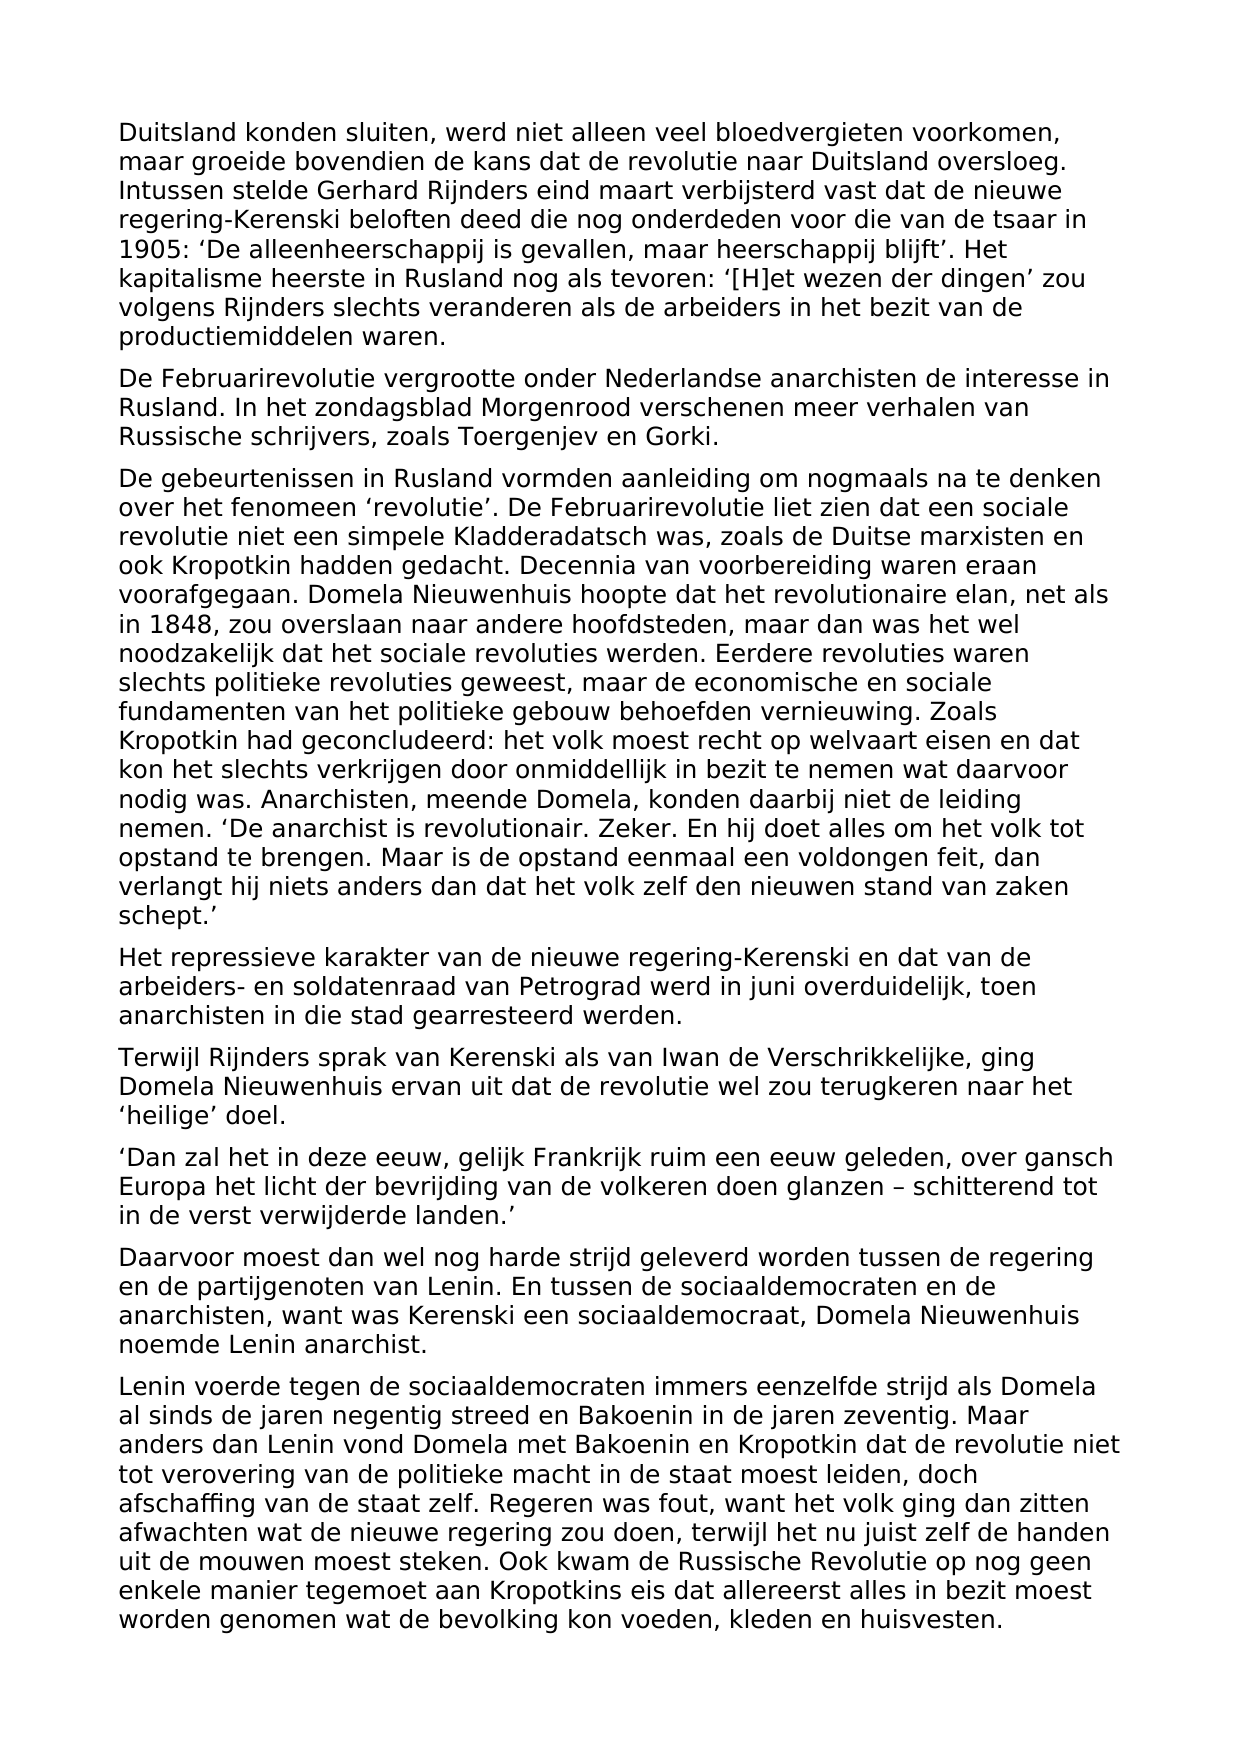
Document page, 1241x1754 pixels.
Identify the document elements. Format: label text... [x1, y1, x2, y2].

text De gebeurtenissen in Rusland vormden aanleiding om nogmaals na te denken over het fenomeen ‘revolutie’. De Februarirevolutie liet zien dat een sociale revolutie niet een simpele Kladderadatsch was, zoals de Duitse marxisten en ook Kropotkin hadden gedacht. Decennia van voorbereiding waren eraan voorafgegaan. Domela Nieuwenhuis hoopte dat het revolutionaire elan, net als in 1848, zou overslaan naar andere hoofdsteden, maar dan was het wel noodzakelijk dat het sociale revoluties werden. Eerdere revoluties waren slechts politieke revoluties geweest, maar de economische en sociale fundamenten van het politieke gebouw behoefden vernieuwing. Zoals Kropotkin had geconcludeerd: het volk moest recht op welvaart eisen en dat kon het slechts verkrijgen door onmiddellijk in bezit te nemen wat daarvoor nodig was. Anarchisten, meende Domela, konden daarbij niet de leiding nemen. ‘De anarchist is revolutionair. Zeker. En hij doet alles om het volk tot opstand te brengen. Maar is de opstand eenmaal een voldongen feit, dan verlangt hij niets anders dan dat het volk zelf den nieuwen stand van zaken schept.’ [118, 464, 1122, 931]
text De Februarirevolutie vergrootte onder Nederlandse anarchisten de interesse in Rusland. In het zondagsblad Morgenrood verschenen meer verhalen van Russische schrijvers, zoals Toergenjev en Gorki. [118, 364, 1122, 451]
text ‘Dan zal het in deze eeuw, gelijk Frankrijk ruim een eeuw geleden, over gansch Europa het licht der bevrijding van de volkeren doen glanzen – schitterend tot in de verst verwijderde landen.’ [118, 1143, 1122, 1231]
text Daarvoor moest dan wel nog harde strijd geleverd worden tussen de regering en de partijgenoten van Lenin. En tussen de sociaaldemocraten en de anarchisten, want was Kerenski een sociaaldemocraat, Domela Nieuwenhuis noemde Lenin anarchist. [118, 1243, 1122, 1360]
text Het repressieve karakter van de nieuwe regering-Kerenski en dat van de arbeiders- en soldatenraad van Petrograd werd in juni overduidelijk, toen anarchisten in die stad gearresteerd werden. [118, 943, 1122, 1031]
text Lenin voerde tegen de sociaaldemocraten immers eenzelfde strijd als Domela al sinds de jaren negentig streed en Bakoenin in de jaren zeventig. Maar anders dan Lenin vond Domela met Bakoenin en Kropotkin dat de revolutie niet tot verovering van de politieke macht in de staat moest leiden, doch afschaffing van de staat zelf. Regeren was fout, want het volk ging dan zitten afwachten wat de nieuwe regering zou doen, terwijl het nu juist zelf de handen uit de mouwen moest steken. Ook kwam de Russische Revolutie op nog geen enkele manier tegemoet aan Kropotkins eis dat allereerst alles in bezit moest worden genomen wat de bevolking kon voeden, kleden en huisvesten. [118, 1372, 1122, 1635]
text Duitsland konden sluiten, werd niet alleen veel bloedvergieten voorkomen, maar groeide bovendien de kans dat de revolutie naar Duitsland oversloeg. Intussen stelde Gerhard Rijnders eind maart verbijsterd vast dat de nieuwe regering-Kerenski beloften deed die nog onderdeden voor die van de tsaar in 1905: ‘De alleenheerschappij is gevallen, maar heerschappij blijft’. Het kapitalisme heerste in Rusland nog als tevoren: ‘[H]et wezen der dingen’ zou volgens Rijnders slechts veranderen als de arbeiders in het bezit van de productiemiddelen waren. [118, 118, 1122, 351]
text Terwijl Rijnders sprak van Kerenski als van Iwan de Verschrikkelijke, ging Domela Nieuwenhuis ervan uit dat de revolutie wel zou terugkeren naar het ‘heilige’ doel. [118, 1043, 1122, 1131]
